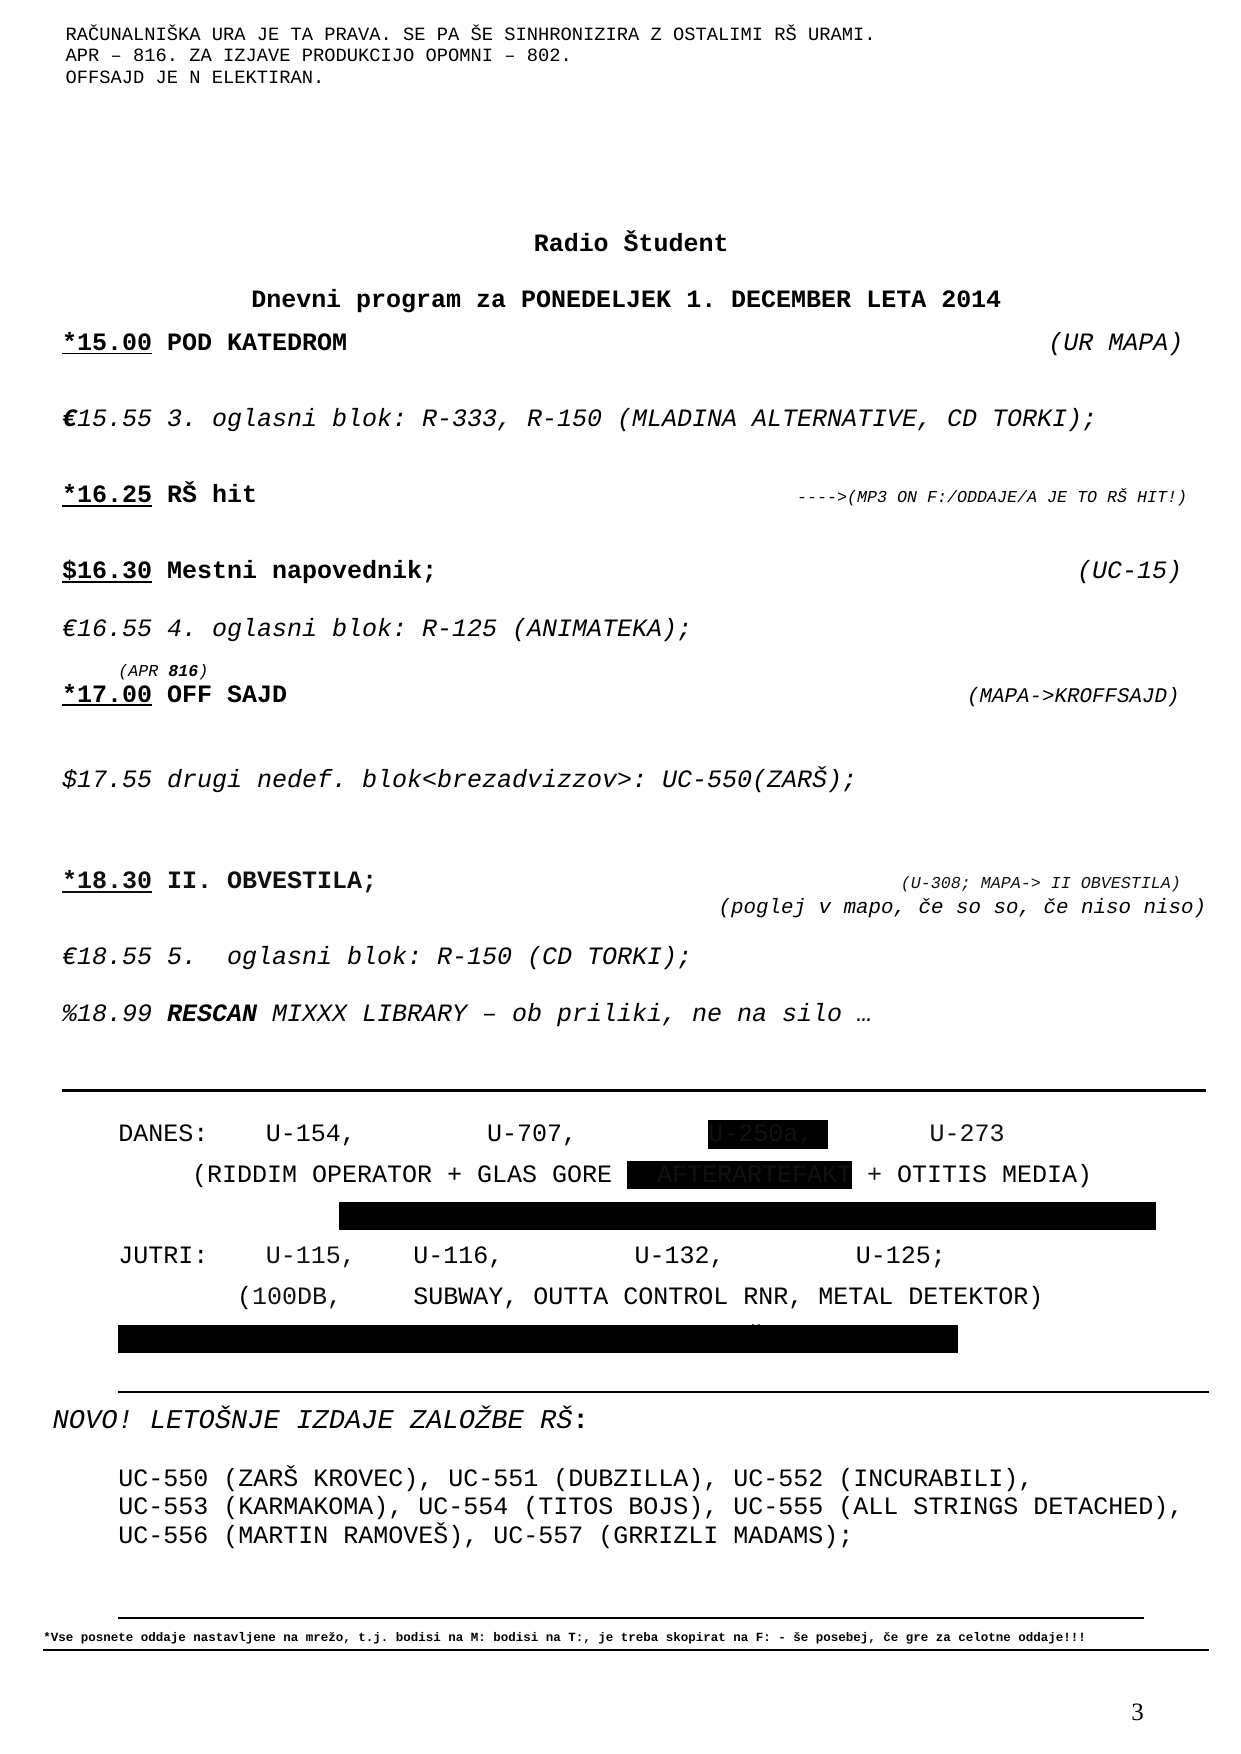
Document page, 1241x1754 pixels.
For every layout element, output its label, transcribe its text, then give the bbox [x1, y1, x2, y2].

text DANES: U-154, U-707, U-250a, U-273 [118, 1120, 1209, 1149]
text *Vse posnete oddaje nastavljene na mrežo, t.j. bodisi na M: bodisi na T:, je treba skopirat na F: - še posebej, če gre za celotne oddaje!!! [43, 1631, 1209, 1649]
text RAČUNALNIŠKA URA JE TA PRAVA. SE PA ŠE SINHRONIZIRA Z OSTALIMI RŠ URAMI. [65, 25, 1144, 46]
text + U-100 (TEMNA ZVEZDA) + U-580 (R.A.D.A.R.) [118, 1202, 1209, 1230]
text V SREDO: U-538 (BALKAN EKSPRES), U-539 (JUŽNA HEMISFERA) [118, 1324, 1209, 1353]
text $16.30 Mestni napovednik; (UC-15) [62, 558, 1206, 586]
text OFFSAJD JE N ELEKTIRAN. [65, 67, 1144, 89]
text %18.99 RESCAN MIXXX LIBRARY – ob priliki, ne na silo … [62, 1000, 1206, 1029]
text €15.55 3. oglasni blok: R-333, R-150 (MLADINA ALTERNATIVE, CD TORKI); [62, 406, 1206, 434]
text (poglej v mapo, če so so, če niso niso) [62, 896, 1206, 919]
text JUTRI: U-115, U-116, U-132, U-125; [118, 1243, 1209, 1271]
text €16.55 4. oglasni blok: R-125 (ANIMATEKA); [62, 615, 1206, 643]
text (APR 816) [62, 662, 1206, 681]
text *18.30 II. OBVESTILA; (U-308; MAPA-> II OBVESTILA) [62, 868, 1206, 896]
text *15.00 POD KATEDROM (UR MAPA) [62, 329, 1206, 358]
text (100DB, SUBWAY, OUTTA CONTROL RNR, METAL DETEKTOR) [118, 1284, 1209, 1312]
text UC-553 (KARMAKOMA), UC-554 (TITOS BOJS), UC-555 (ALL STRINGS DETACHED), [118, 1494, 1230, 1522]
text (RIDDIM OPERATOR + GLAS GORE + AFTERARTEFAKT + OTITIS MEDIA) [118, 1161, 1209, 1189]
text UC-556 (MARTIN RAMOVEŠ), UC-557 (GRRIZLI MADAMS); [118, 1522, 1230, 1551]
text $17.55 drugi nedef. blok<brezadvizzov>: UC-550(ZARŠ); [62, 767, 1206, 795]
text APR – 816. ZA IZJAVE PRODUKCIJO OPOMNI – 802. [65, 46, 1144, 67]
text Dnevni program za PONEDELJEK 1. DECEMBER LETA 2014 [43, 287, 1209, 315]
text *17.00 OFF SAJD (MAPA->KROFFSAJD) [62, 681, 1206, 709]
text UC-550 (ZARŠ KROVEC), UC-551 (DUBZILLA), UC-552 (INCURABILI), [118, 1466, 1230, 1494]
text NOVO! LETOŠNJE IZDAJE ZALOŽBE RŠ: [20, 1406, 1209, 1437]
text Radio Študent [118, 230, 1144, 259]
text €18.55 5. oglasni blok: R-150 (CD TORKI); [62, 944, 1206, 972]
text *16.25 RŠ hit ---->(MP3 ON F:/ODDAJE/A JE TO RŠ HIT!) [62, 482, 1206, 510]
